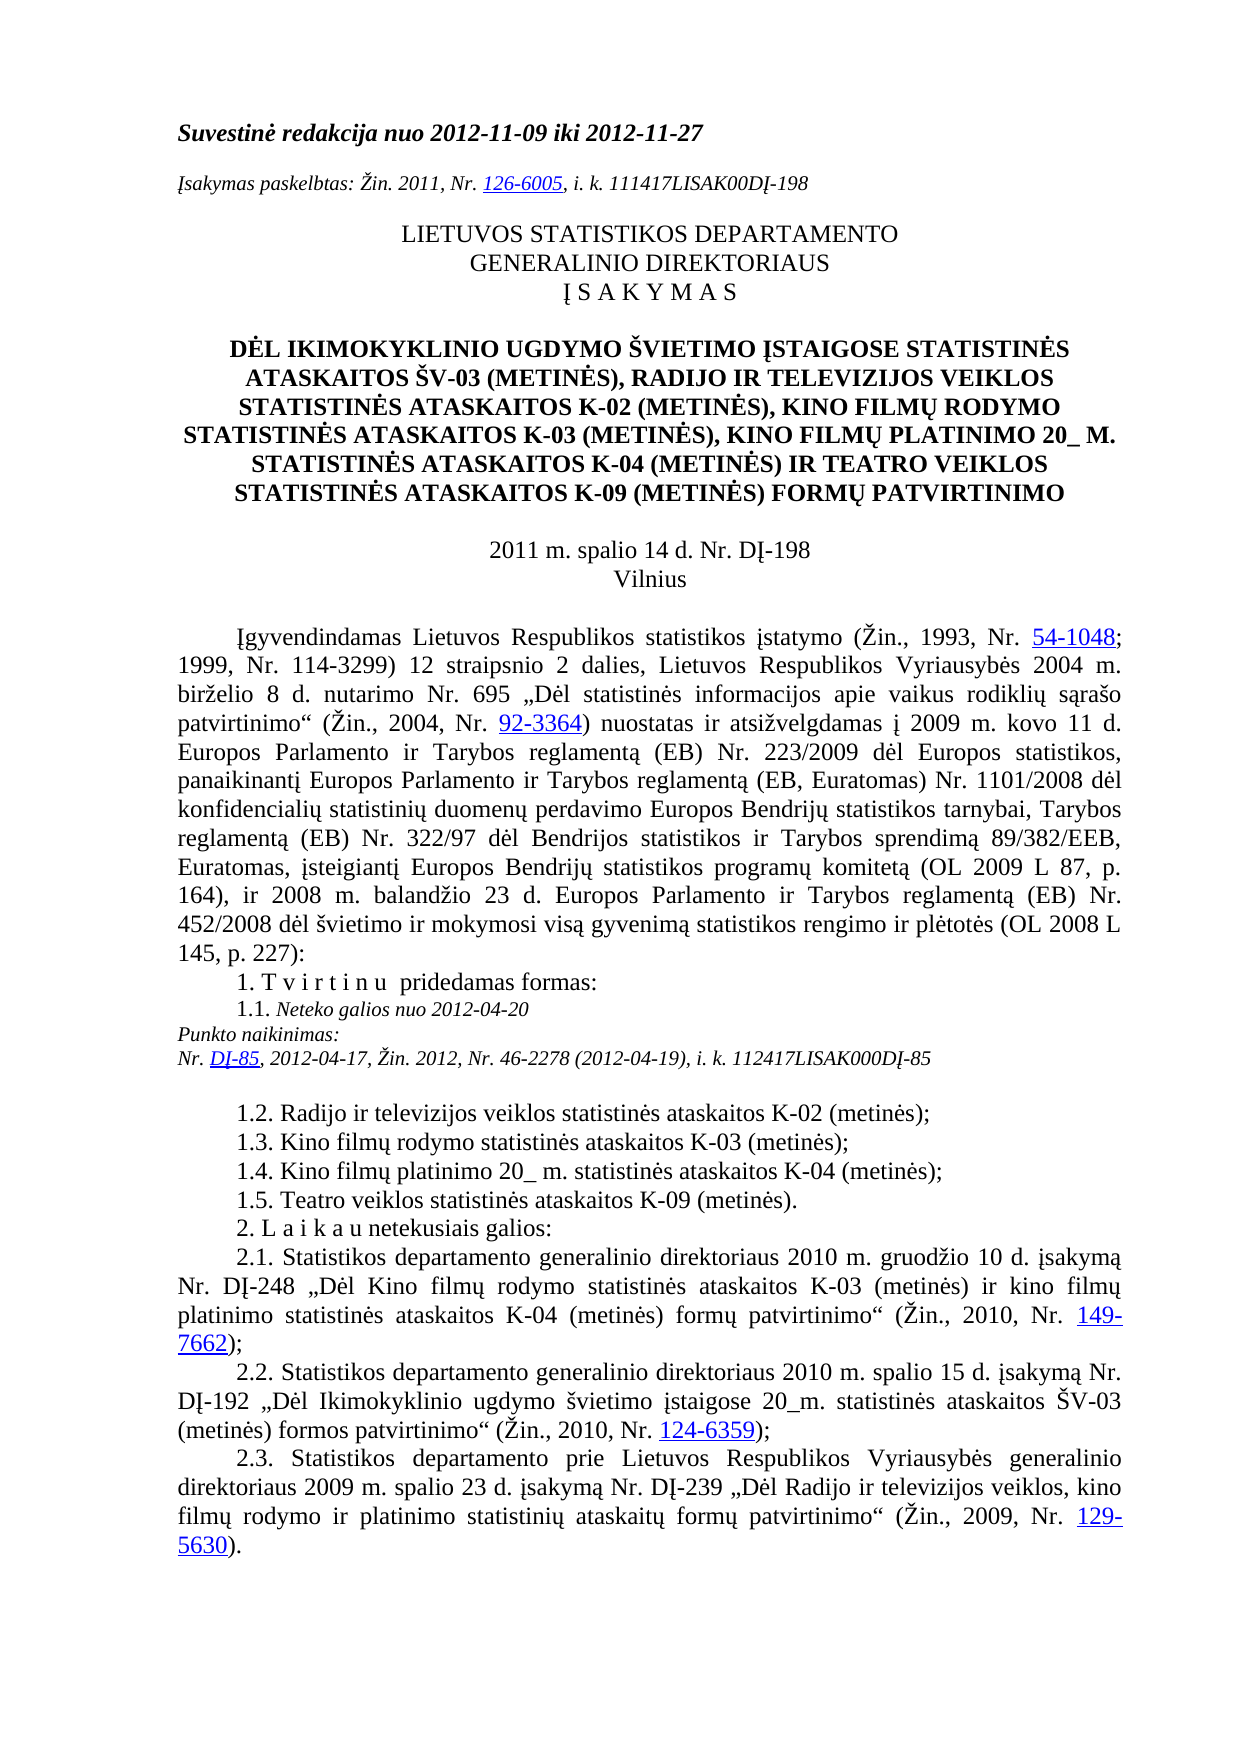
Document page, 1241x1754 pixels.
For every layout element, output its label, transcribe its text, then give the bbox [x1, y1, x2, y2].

text Punkto naikinimas: [177, 1022, 1122, 1046]
text 2.1. Statistikos departamento generalinio direktoriaus 2010 m. gruodžio 10 d. įsakymą Nr. DĮ-248 „Dėl Kino filmų rodymo statistinės ataskaitos K-03 (metinės) ir kino filmų platinimo statistinės ataskaitos K-04 (metinės) formų patvirtinimo“ (Žin., 2010, Nr. 149-7662); [177, 1242, 1122, 1357]
text 1.3. Kino filmų rodymo statistinės ataskaitos K-03 (metinės); [177, 1127, 1122, 1156]
text 1. Tvirtinu pridedamas formas: [177, 967, 1122, 995]
text Nr. DĮ-85, 2012-04-17, Žin. 2012, Nr. 46-2278 (2012-04-19), i. k. 112417LISAK000DĮ-85 [177, 1046, 1122, 1070]
text 1.2. Radijo ir televizijos veiklos statistinės ataskaitos K-02 (metinės); [177, 1098, 1122, 1127]
text 2.3. Statistikos departamento prie Lietuvos Respublikos Vyriausybės generalinio direktoriaus 2009 m. spalio 23 d. įsakymą Nr. DĮ-239 „Dėl Radijo ir televizijos veiklos, kino filmų rodymo ir platinimo statistinių ataskaitų formų patvirtinimo“ (Žin., 2009, Nr. 129-5630). [177, 1443, 1122, 1558]
text DĖL IKIMOKYKLINIO UGDYMO ŠVIETIMO ĮSTAIGOSE STATISTINĖS ATASKAITOS ŠV-03 (METINĖS), RADIJO IR TELEVIZIJOS VEIKLOS STATISTINĖS ATASKAITOS K-02 (METINĖS), KINO FILMŲ RODYMO STATISTINĖS ATASKAITOS K-03 (METINĖS), KINO FILMŲ PLATINIMO 20_ M. STATISTINĖS ATASKAITOS K-04 (METINĖS) IR TEATRO VEIKLOS STATISTINĖS ATASKAITOS K-09 (METINĖS) FORMŲ PATVIRTINIMO [177, 334, 1122, 507]
text 2.2. Statistikos departamento generalinio direktoriaus 2010 m. spalio 15 d. įsakymą Nr. DĮ-192 „Dėl Ikimokyklinio ugdymo švietimo įstaigose 20_m. statistinės ataskaitos ŠV-03 (metinės) formos patvirtinimo“ (Žin., 2010, Nr. 124-6359); [177, 1357, 1122, 1443]
text Vilnius [177, 564, 1122, 593]
text GENERALINIO DIREKTORIAUS [177, 248, 1122, 277]
text 1.1. Neteko galios nuo 2012-04-20 [177, 995, 1122, 1022]
text Įgyvendindamas Lietuvos Respublikos statistikos įstatymo (Žin., 1993, Nr. 54-1048; 1999, Nr. 114-3299) 12 straipsnio 2 dalies, Lietuvos Respublikos Vyriausybės 2004 m. birželio 8 d. nutarimo Nr. 695 „Dėl statistinės informacijos apie vaikus rodiklių sąrašo patvirtinimo“ (Žin., 2004, Nr. 92-3364) nuostatas ir atsižvelgdamas į 2009 m. kovo 11 d. Europos Parlamento ir Tarybos reglamentą (EB) Nr. 223/2009 dėl Europos statistikos, panaikinantį Europos Parlamento ir Tarybos reglamentą (EB, Euratomas) Nr. 1101/2008 dėl konfidencialių statistinių duomenų perdavimo Europos Bendrijų statistikos tarnybai, Tarybos reglamentą (EB) Nr. 322/97 dėl Bendrijos statistikos ir Tarybos sprendimą 89/382/EEB, Euratomas, įsteigiantį Europos Bendrijų statistikos programų komitetą (OL 2009 L 87, p. 164), ir 2008 m. balandžio 23 d. Europos Parlamento ir Tarybos reglamentą (EB) Nr. 452/2008 dėl švietimo ir mokymosi visą gyvenimą statistikos rengimo ir plėtotės (OL 2008 L 145, p. 227): [177, 622, 1122, 967]
text LIETUVOS STATISTIKOS DEPARTAMENTO [177, 219, 1122, 248]
text Įsakymas paskelbtas: Žin. 2011, Nr. 126-6005, i. k. 111417LISAK00DĮ-198 [177, 171, 1122, 195]
text ĮSAKYMAS [177, 277, 1122, 305]
text 2011 m. spalio 14 d. Nr. DĮ-198 [177, 535, 1122, 564]
text Suvestinė redakcija nuo 2012-11-09 iki 2012-11-27 [177, 118, 1122, 147]
text 1.5. Teatro veiklos statistinės ataskaitos K-09 (metinės). [177, 1185, 1122, 1213]
text 1.4. Kino filmų platinimo 20_ m. statistinės ataskaitos K-04 (metinės); [177, 1156, 1122, 1185]
text 2. L a i k a u netekusiais galios: [177, 1213, 1122, 1242]
